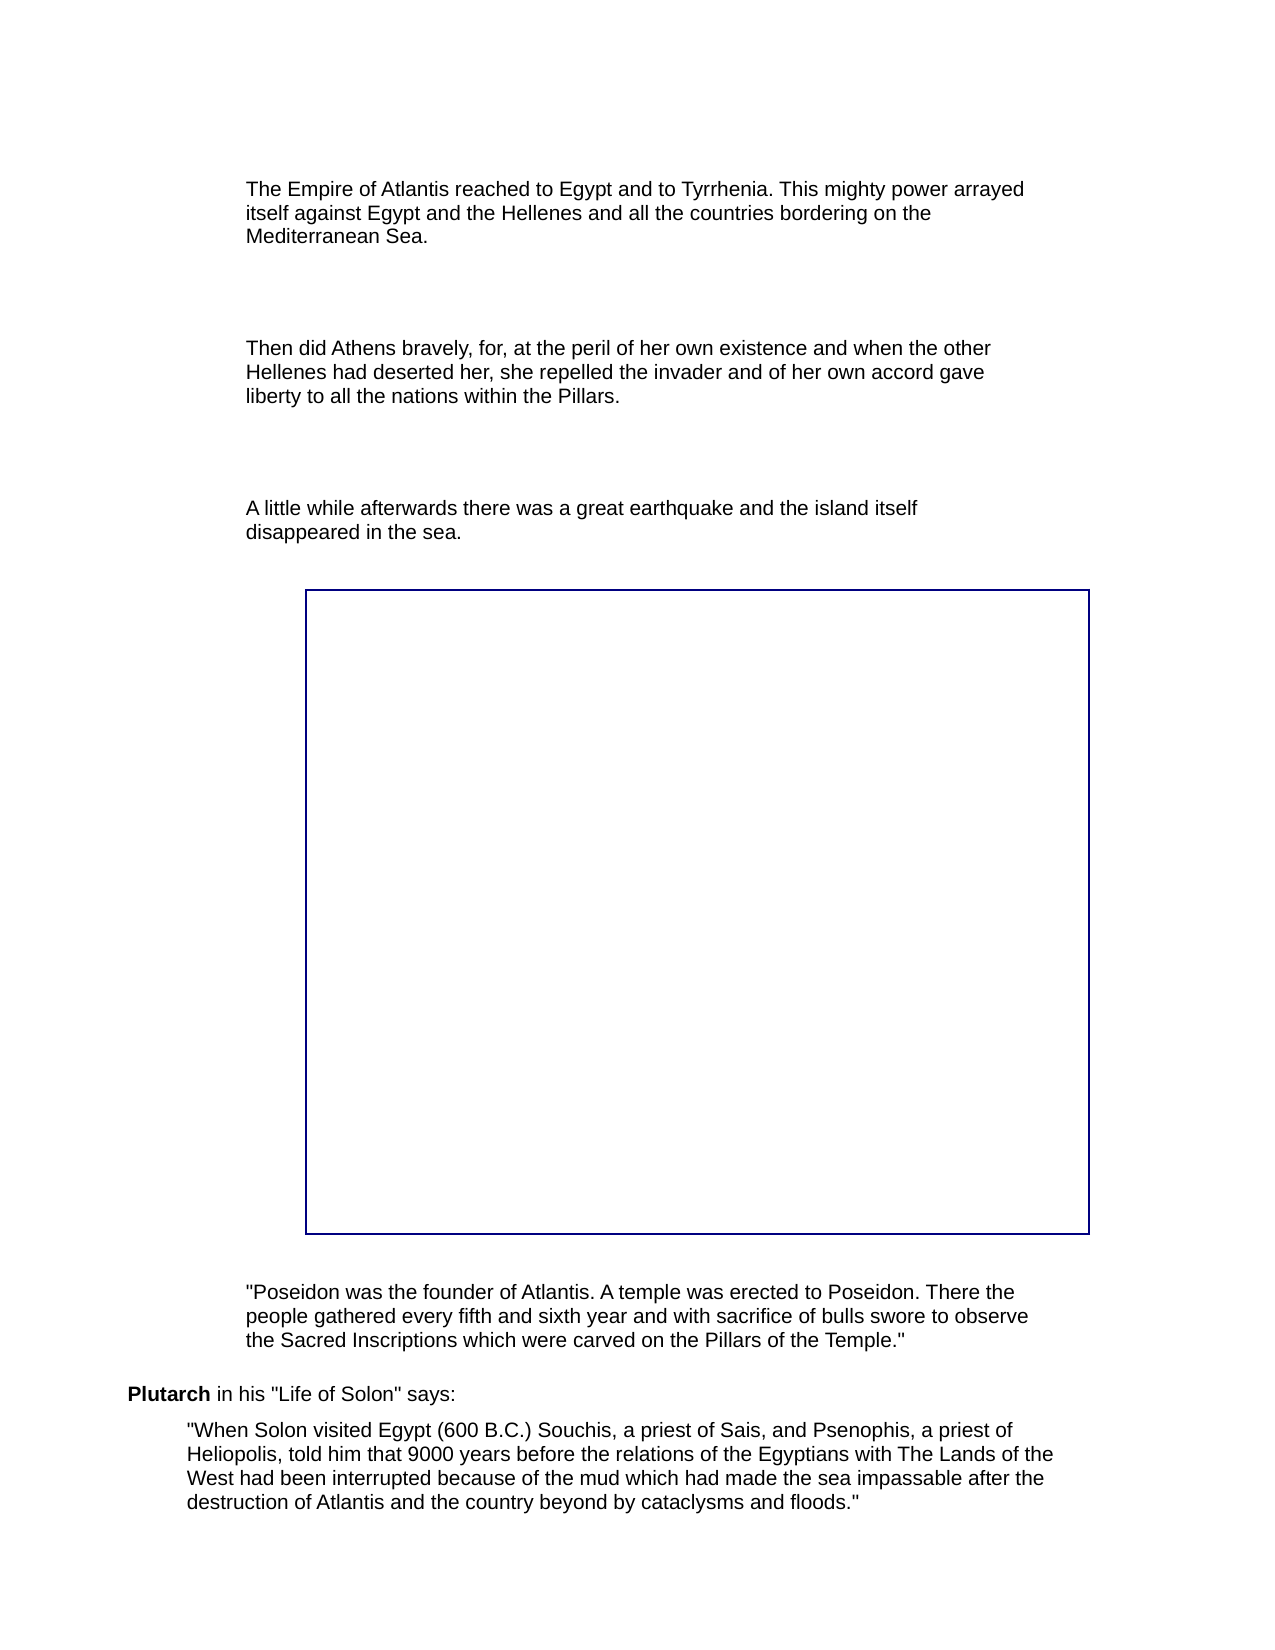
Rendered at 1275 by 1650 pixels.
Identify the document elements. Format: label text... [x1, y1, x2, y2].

text Plutarch in his "Life of Solon" says: [127, 1381, 1154, 1405]
text The Empire of Atlantis reached to Egypt and to Tyrrhenia. This mighty power arrayed itself against Egypt and the Hellenes and all the countries bordering on the Mediterranean Sea. [246, 176, 1036, 248]
text "When Solon visited Egypt (600 B.C.) Souchis, a priest of Sais, and Psenophis, a priest of Heliopolis, told him that 9000 years before the relations of the Egyptians with The Lands of the West had been interrupted because of the mud which had made the sea impassable after the destruction of Atlantis and the country beyond by cataclysms and floods." [187, 1418, 1095, 1514]
text A little while afterwards there was a great earthquake and the island itself disappeared in the sea. [246, 496, 1036, 543]
text Then did Athens bravely, for, at the peril of her own existence and when the other Hellenes had deserted her, she repelled the invader and of her own accord gave liberty to all the nations within the Pillars. [246, 336, 1036, 408]
text "Poseidon was the founder of Atlantis. A temple was erected to Poseidon. There the people gathered every fifth and sixth year and with sacrifice of bulls swore to observe the Sacred Inscriptions which were carved on the Pillars of the Temple." [246, 1280, 1036, 1352]
